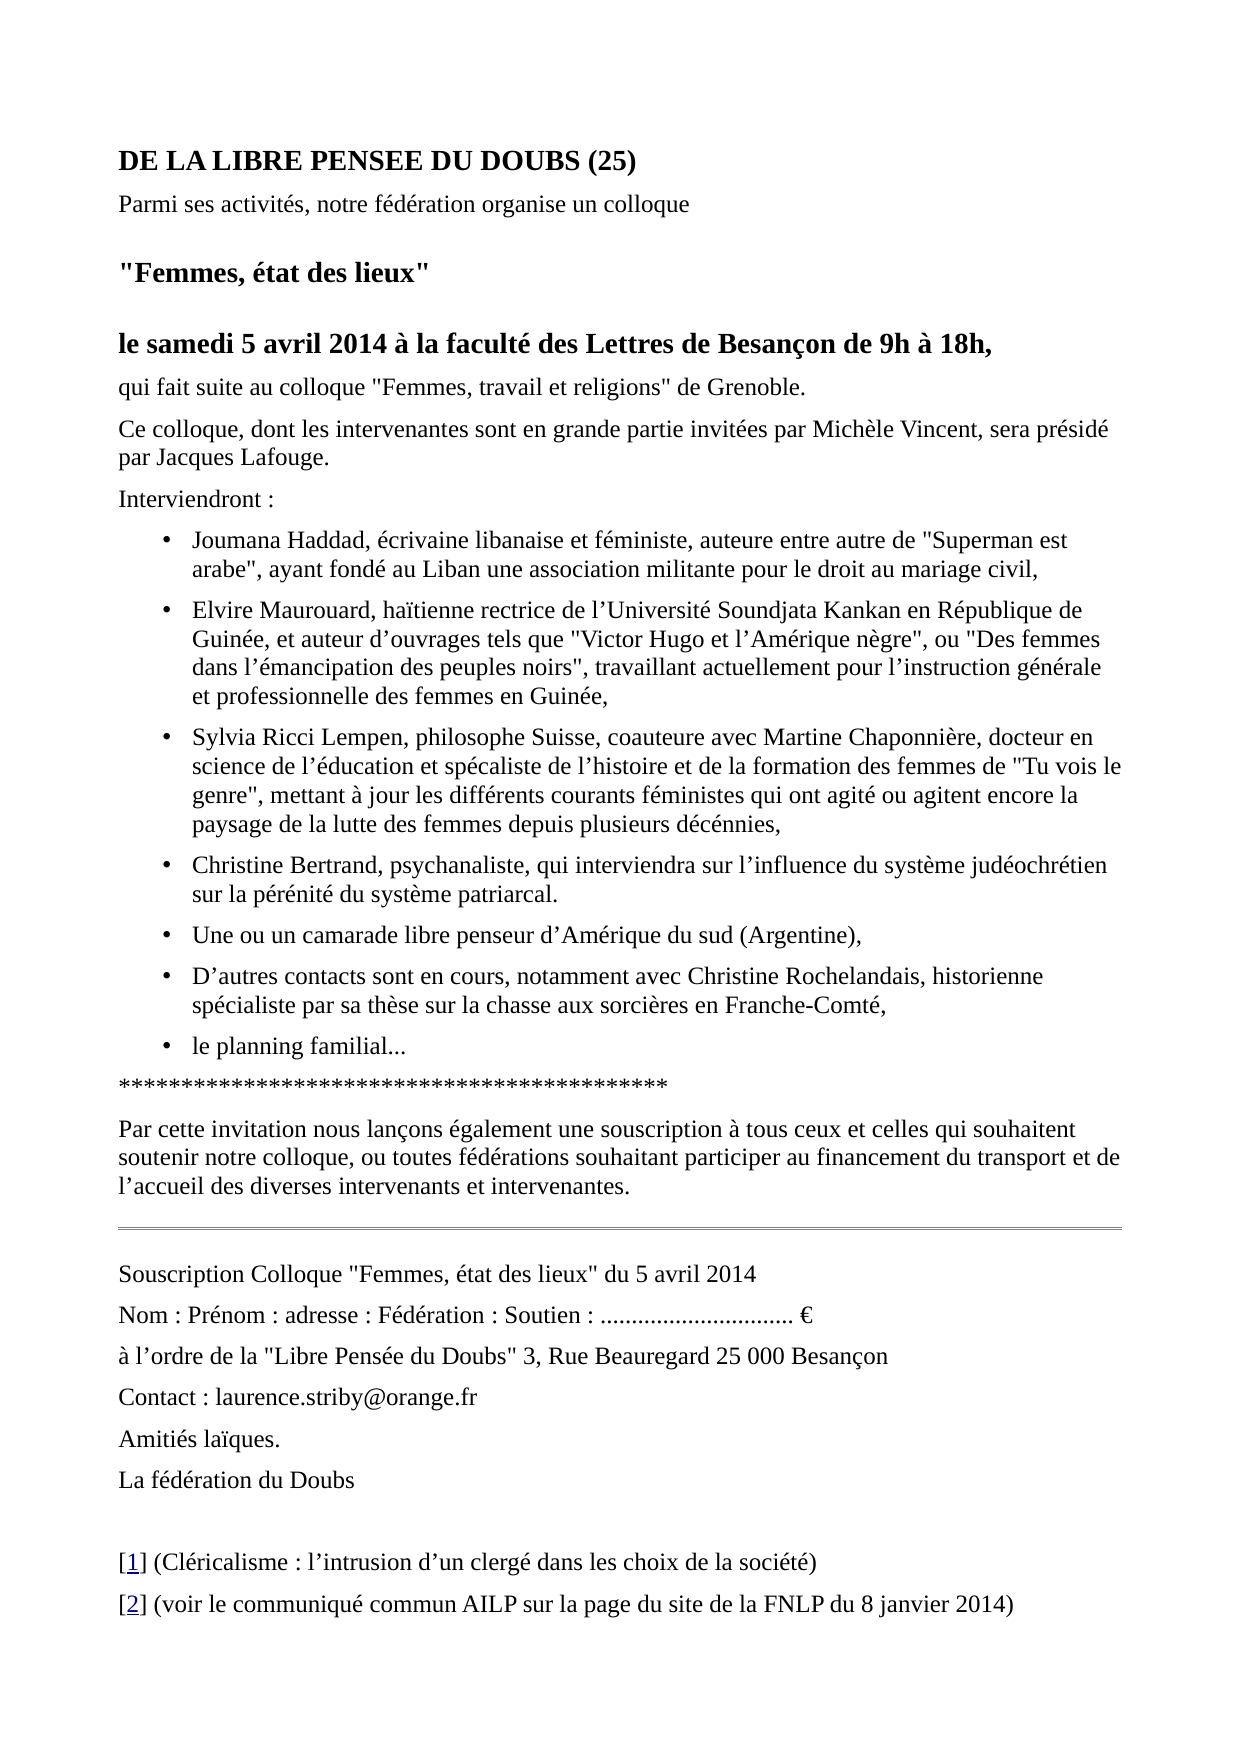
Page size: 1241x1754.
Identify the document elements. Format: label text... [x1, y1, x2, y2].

text ******************************************** [118, 1072, 1122, 1101]
text Par cette invitation nous lançons également une souscription à tous ceux et celles qui souhaitent soutenir notre colloque, ou toutes fédérations souhaitant participer au financement du transport et de l’accueil des diverses intervenants et intervenantes. [118, 1114, 1122, 1200]
list Sylvia Ricci Lempen, philosophe Suisse, coauteure avec Martine Chaponnière, docteur en science de l’éducation et spécaliste de l’histoire et de la formation des femmes de "Tu vois le genre", mettant à jour les différents courants féministes qui ont agité ou agitent encore la paysage de la lutte des femmes depuis plusieurs décénnies, [162, 722, 1122, 837]
text Souscription Colloque "Femmes, état des lieux" du 5 avril 2014 [118, 1259, 1122, 1287]
list le planning familial... [162, 1031, 1122, 1060]
list Christine Bertrand, psychanaliste, qui interviendra sur l’influence du système judéochrétien sur la pérénité du système patriarcal. [162, 850, 1122, 907]
subtitle le samedi 5 avril 2014 à la faculté des Lettres de Besançon de 9h à 18h, [118, 326, 1122, 360]
text Interviendront : [118, 484, 1122, 512]
subtitle DE LA LIBRE PENSEE DU DOUBS (25) [118, 143, 1122, 177]
text qui fait suite au colloque "Femmes, travail et religions" de Grenoble. [118, 372, 1122, 401]
text [2] (voir le communiqué commun AILP sur la page du site de la FNLP du 8 janvier 2014) [118, 1589, 1122, 1617]
text Parmi ses activités, notre fédération organise un colloque [118, 189, 1122, 218]
list D’autres contacts sont en cours, notamment avec Christine Rochelandais, historienne spécialiste par sa thèse sur la chasse aux sorcières en Franche-Comté, [162, 961, 1122, 1019]
text La fédération du Doubs [118, 1465, 1122, 1494]
list Joumana Haddad, écrivaine libanaise et féministe, auteure entre autre de "Superman est arabe", ayant fondé au Liban une association militante pour le droit au mariage civil, [162, 525, 1122, 582]
subtitle "Femmes, état des lieux" [118, 255, 1122, 289]
text Amitiés laïques. [118, 1424, 1122, 1452]
text Ce colloque, dont les intervenantes sont en grande partie invitées par Michèle Vincent, sera présidé par Jacques Lafouge. [118, 414, 1122, 471]
list Une ou un camarade libre penseur d’Amérique du sud (Argentine), [162, 920, 1122, 949]
text à l’ordre de la "Libre Pensée du Doubs" 3, Rue Beauregard 25 000 Besançon [118, 1341, 1122, 1370]
text Nom : Prénom : adresse : Fédération : Soutien : ............................... € [118, 1300, 1122, 1329]
list Elvire Maurouard, haïtienne rectrice de l’Université Soundjata Kankan en République de Guinée, et auteur d’ouvrages tels que "Victor Hugo et l’Amérique nègre", ou "Des femmes dans l’émancipation des peuples noirs", travaillant actuellement pour l’instruction générale et professionnelle des femmes en Guinée, [162, 595, 1122, 710]
text Contact : laurence.striby@orange.fr [118, 1382, 1122, 1411]
text [1] (Cléricalisme : l’intrusion d’un clergé dans les choix de la société) [118, 1547, 1122, 1576]
